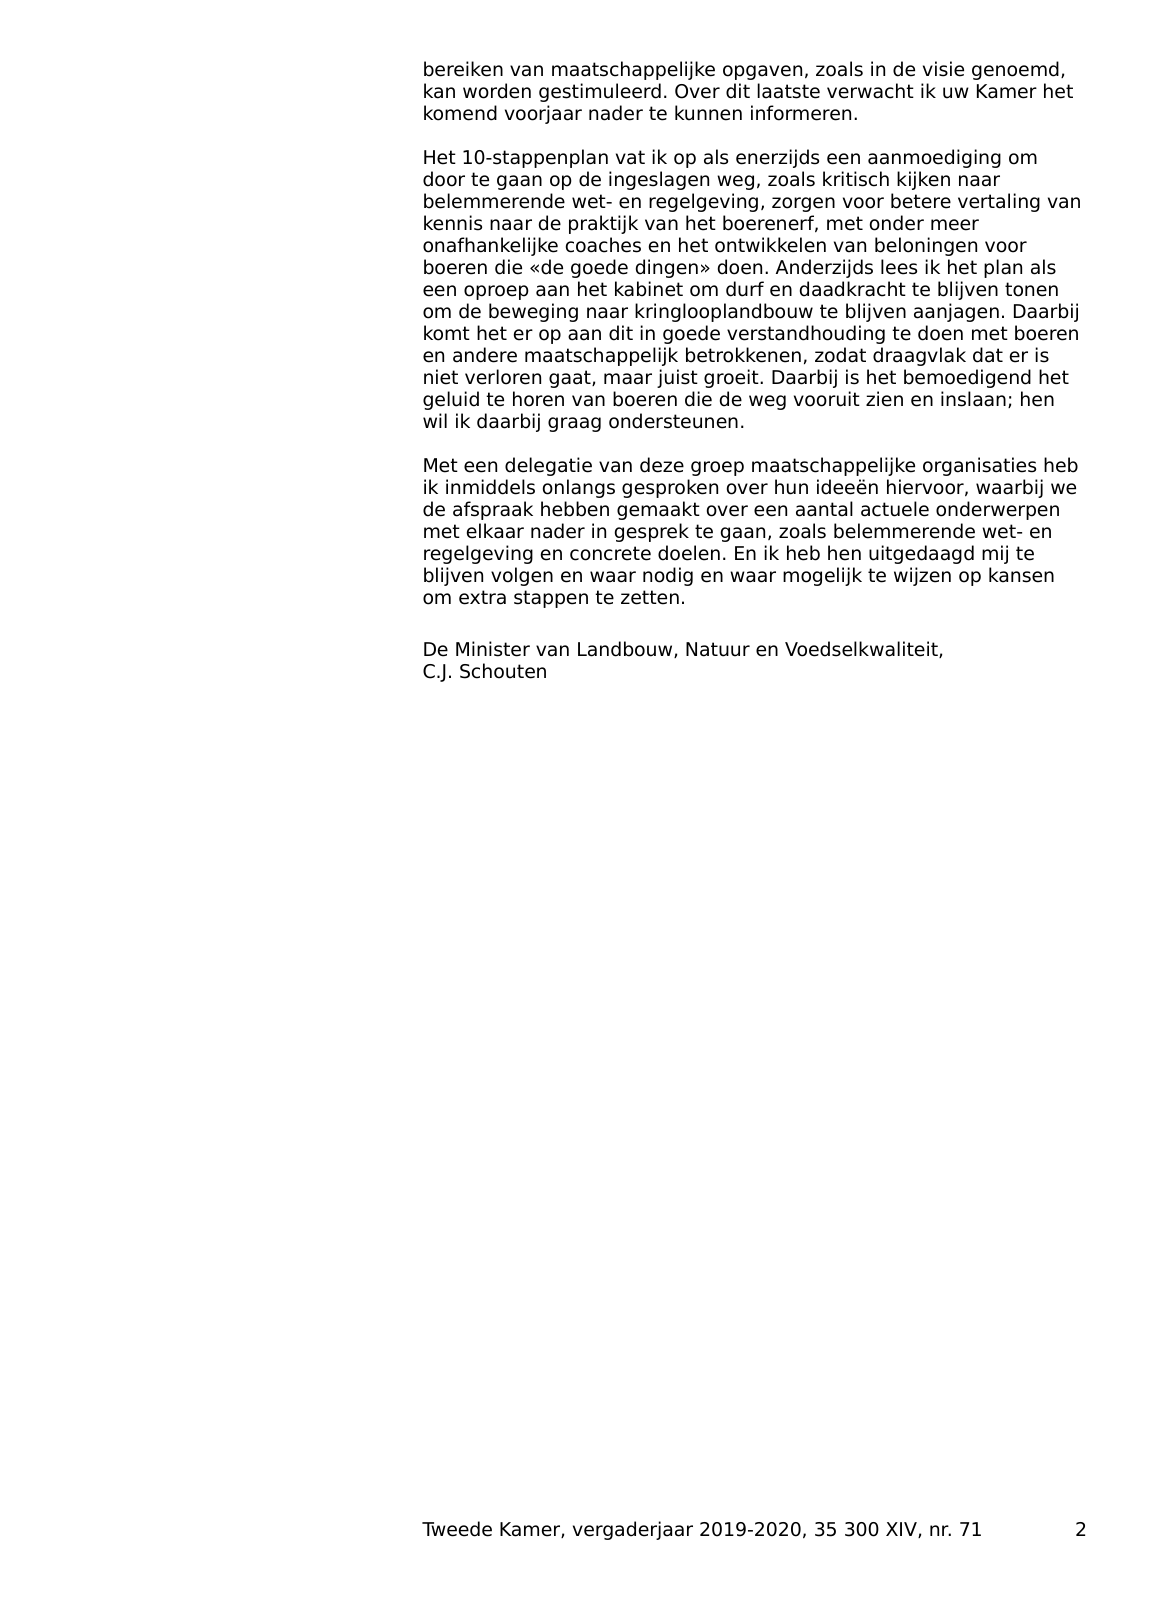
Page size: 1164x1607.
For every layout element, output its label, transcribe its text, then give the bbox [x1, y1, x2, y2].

text bereiken van maatschappelijke opgaven, zoals in de visie genoemd, kan worden gestimuleerd. Over dit laatste verwacht ik uw Kamer het komend voorjaar nader te kunnen informeren. [422, 59, 1087, 125]
text Het 10-stappenplan vat ik op als enerzijds een aanmoediging om door te gaan op de ingeslagen weg, zoals kritisch kijken naar belemmerende wet- en regelgeving, zorgen voor betere vertaling van kennis naar de praktijk van het boerenerf, met onder meer onafhankelijke coaches en het ontwikkelen van beloningen voor boeren die «de goede dingen» doen. Anderzijds lees ik het plan als een oproep aan het kabinet om durf en daadkracht te blijven tonen om de beweging naar kringlooplandbouw te blijven aanjagen. Daarbij komt het er op aan dit in goede verstandhouding te doen met boeren en andere maatschappelijk betrokkenen, zodat draagvlak dat er is niet verloren gaat, maar juist groeit. Daarbij is het bemoedigend het geluid te horen van boeren die de weg vooruit zien en inslaan; hen wil ik daarbij graag ondersteunen. [422, 147, 1087, 433]
text De Minister van Landbouw, Natuur en Voedselkwaliteit, C.J. Schouten [422, 639, 1087, 683]
text Met een delegatie van deze groep maatschappelijke organisaties heb ik inmiddels onlangs gesproken over hun ideeën hiervoor, waarbij we de afspraak hebben gemaakt over een aantal actuele onderwerpen met elkaar nader in gesprek te gaan, zoals belemmerende wet- en regelgeving en concrete doelen. En ik heb hen uitgedaagd mij te blijven volgen en waar nodig en waar mogelijk te wijzen op kansen om extra stappen te zetten. [422, 455, 1087, 609]
